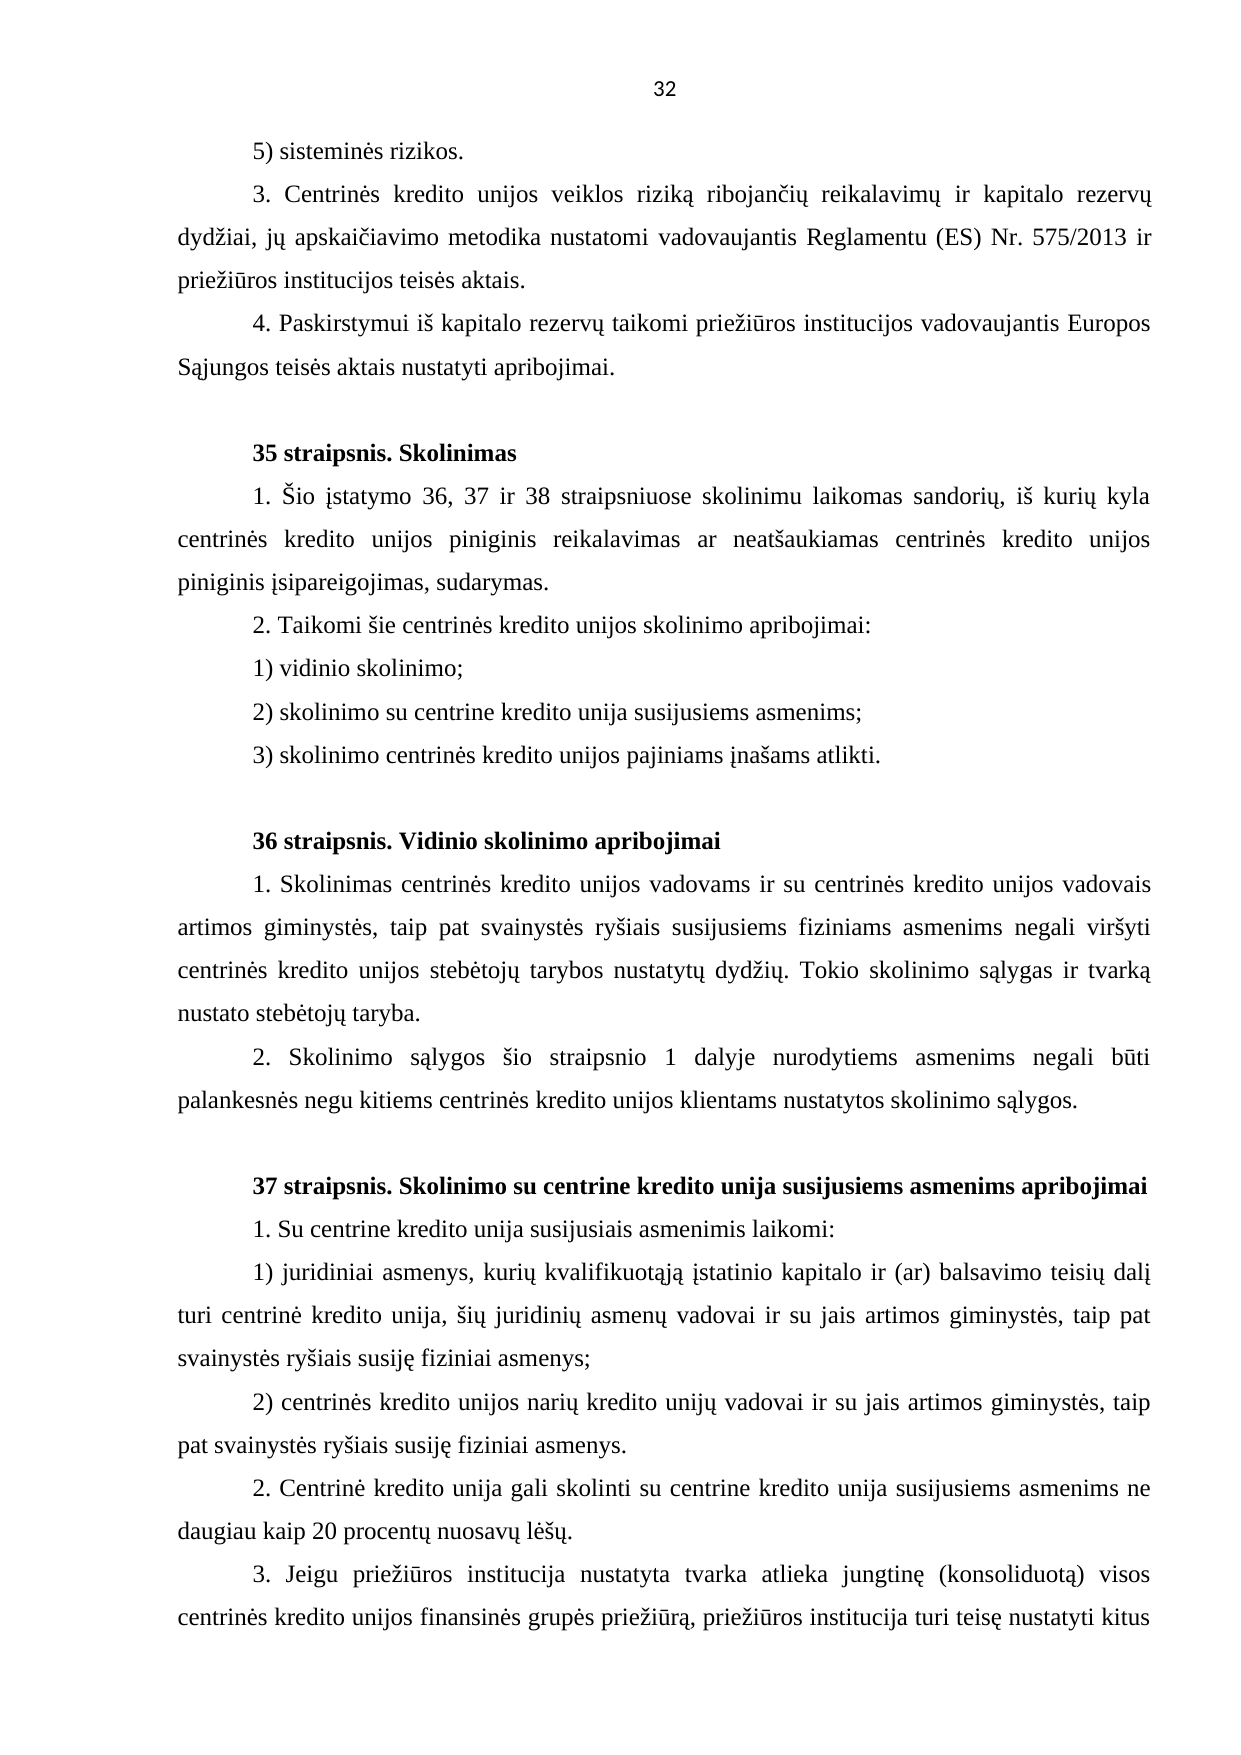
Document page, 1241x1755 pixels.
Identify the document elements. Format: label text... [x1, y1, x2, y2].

text 37 straipsnis. Skolinimo su centrine kredito unija susijusiems asmenims apribojimai [177, 1171, 1152, 1200]
text 3. Centrinės kredito unijos veiklos riziką ribojančių reikalavimų ir kapitalo rezervų dydžiai, jų apskaičiavimo metodika nustatomi vadovaujantis Reglamentu (ES) Nr. 575/2013 ir priežiūros institucijos teisės aktais. [177, 179, 1152, 294]
text 2. Taikomi šie centrinės kredito unijos skolinimo apribojimai: [177, 610, 1152, 639]
text 3) skolinimo centrinės kredito unijos pajiniams įnašams atlikti. [177, 740, 1152, 768]
text 36 straipsnis. Vidinio skolinimo apribojimai [177, 826, 1152, 855]
text 2. Skolinimo sąlygos šio straipsnio 1 dalyje nurodytiems asmenims negali būti palankesnės negu kitiems centrinės kredito unijos klientams nustatytos skolinimo sąlygos. [177, 1042, 1152, 1113]
text 1) juridiniai asmenys, kurių kvalifikuotąją įstatinio kapitalo ir (ar) balsavimo teisių dalį turi centrinė kredito unija, šių juridinių asmenų vadovai ir su jais artimos giminystės, taip pat svainystės ryšiais susiję fiziniai asmenys; [177, 1257, 1152, 1372]
text 1. Su centrine kredito unija susijusiais asmenimis laikomi: [177, 1214, 1152, 1243]
text 1. Skolinimas centrinės kredito unijos vadovams ir su centrinės kredito unijos vadovais artimos giminystės, taip pat svainystės ryšiais susijusiems fiziniams asmenims negali viršyti centrinės kredito unijos stebėtojų tarybos nustatytų dydžių. Tokio skolinimo sąlygas ir tvarką nustato stebėtojų taryba. [177, 869, 1152, 1027]
text 4. Paskirstymui iš kapitalo rezervų taikomi priežiūros institucijos vadovaujantis Europos Sąjungos teisės aktais nustatyti apribojimai. [177, 308, 1152, 380]
text 1) vidinio skolinimo; [177, 653, 1152, 682]
text 1. Šio įstatymo 36, 37 ir 38 straipsniuose skolinimu laikomas sandorių, iš kurių kyla centrinės kredito unijos piniginis reikalavimas ar neatšaukiamas centrinės kredito unijos piniginis įsipareigojimas, sudarymas. [177, 481, 1152, 596]
text 3. Jeigu priežiūros institucija nustatyta tvarka atlieka jungtinę (konsoliduotą) visos centrinės kredito unijos finansinės grupės priežiūrą, priežiūros institucija turi teisę nustatyti kitus [177, 1559, 1152, 1631]
text 5) sisteminės rizikos. [177, 136, 1152, 165]
text 2. Centrinė kredito unija gali skolinti su centrine kredito unija susijusiems asmenims ne daugiau kaip 20 procentų nuosavų lėšų. [177, 1473, 1152, 1545]
text 35 straipsnis. Skolinimas [177, 438, 1152, 467]
text 2) centrinės kredito unijos narių kredito unijų vadovai ir su jais artimos giminystės, taip pat svainystės ryšiais susiję fiziniai asmenys. [177, 1387, 1152, 1458]
text 2) skolinimo su centrine kredito unija susijusiems asmenims; [177, 697, 1152, 725]
